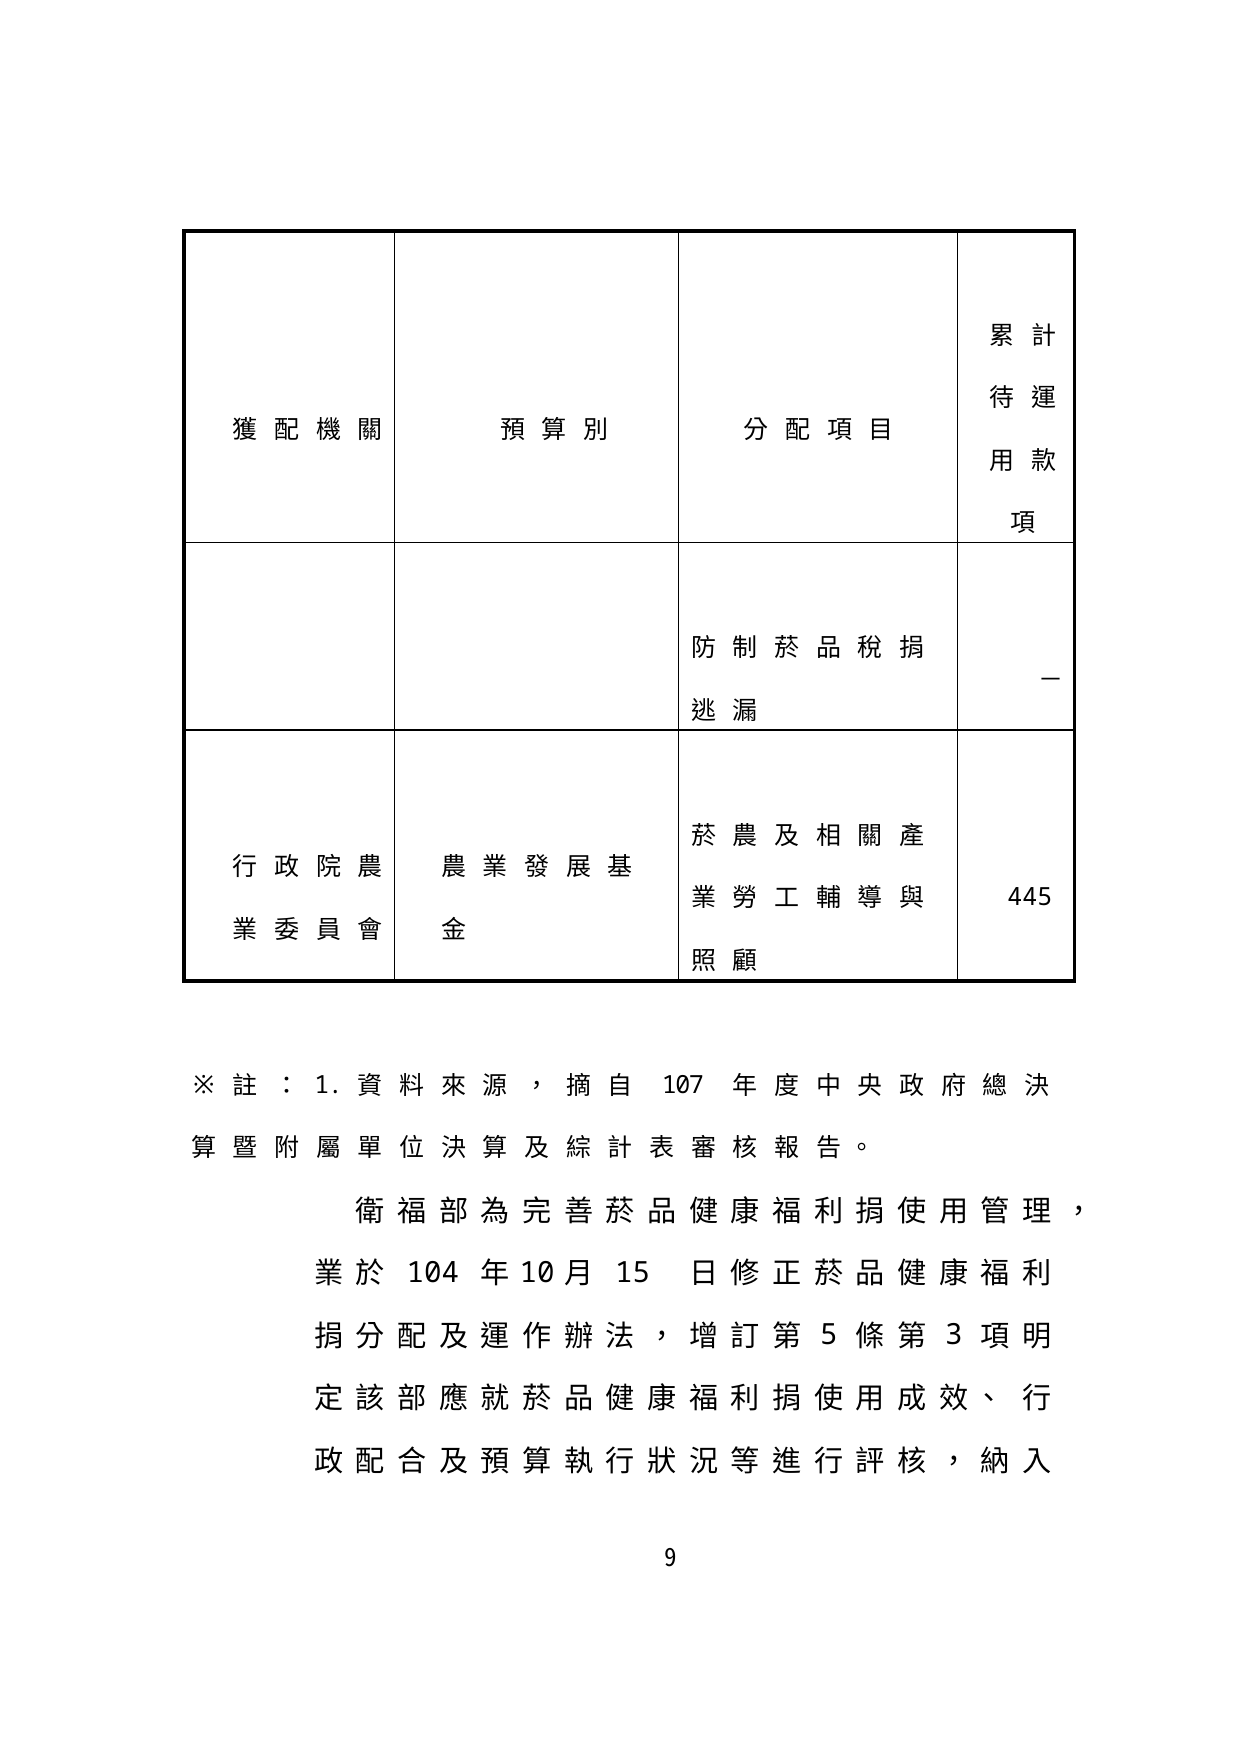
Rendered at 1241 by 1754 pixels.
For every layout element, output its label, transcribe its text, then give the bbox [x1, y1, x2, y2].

table_cell [186, 543, 394, 729]
table_header 累計待運用款項 [958, 233, 1073, 542]
table_header 獲配機關 [186, 233, 394, 542]
table_cell － [958, 543, 1073, 729]
table_cell 445 [958, 731, 1073, 979]
table_cell 農業發展基金 [395, 731, 678, 979]
table_header 預算別 [395, 233, 678, 542]
table_cell 菸農及相關產業勞工輔導與照顧 [679, 731, 957, 979]
table_cell 防制菸品稅捐逃漏 [679, 543, 957, 729]
table_cell [395, 543, 678, 729]
text 衛福部為完善菸品健康福利捐使用管理，業於104年10月15 日修正菸品健康福利捐分配及運作辦法，增訂第5條第3項明定該部應就菸品健康福利捐使用成效、行政配合及預算執行狀況等進行評核，納入未來調整分配比率之參考。惟前開辦法修正後，有關菸品健康福利捐評核機制遲未完成建立，經審計部多次函請衛福部及國民健康署檢討改善，復於107年度中央 政府總決算審核報告中促請其應落實菸品健康福利捐評核機制，俾提升菸品健康福利捐整體運用效率。 [271, 1167, 1058, 1479]
table_header 分配項目 [679, 233, 957, 542]
text ※註：1.資料來源，摘自107年度中央政府總決算暨附屬單位決算及綜計表審核報告。 [183, 1042, 1058, 1167]
table_cell 行政院農業委員會 [186, 731, 394, 979]
